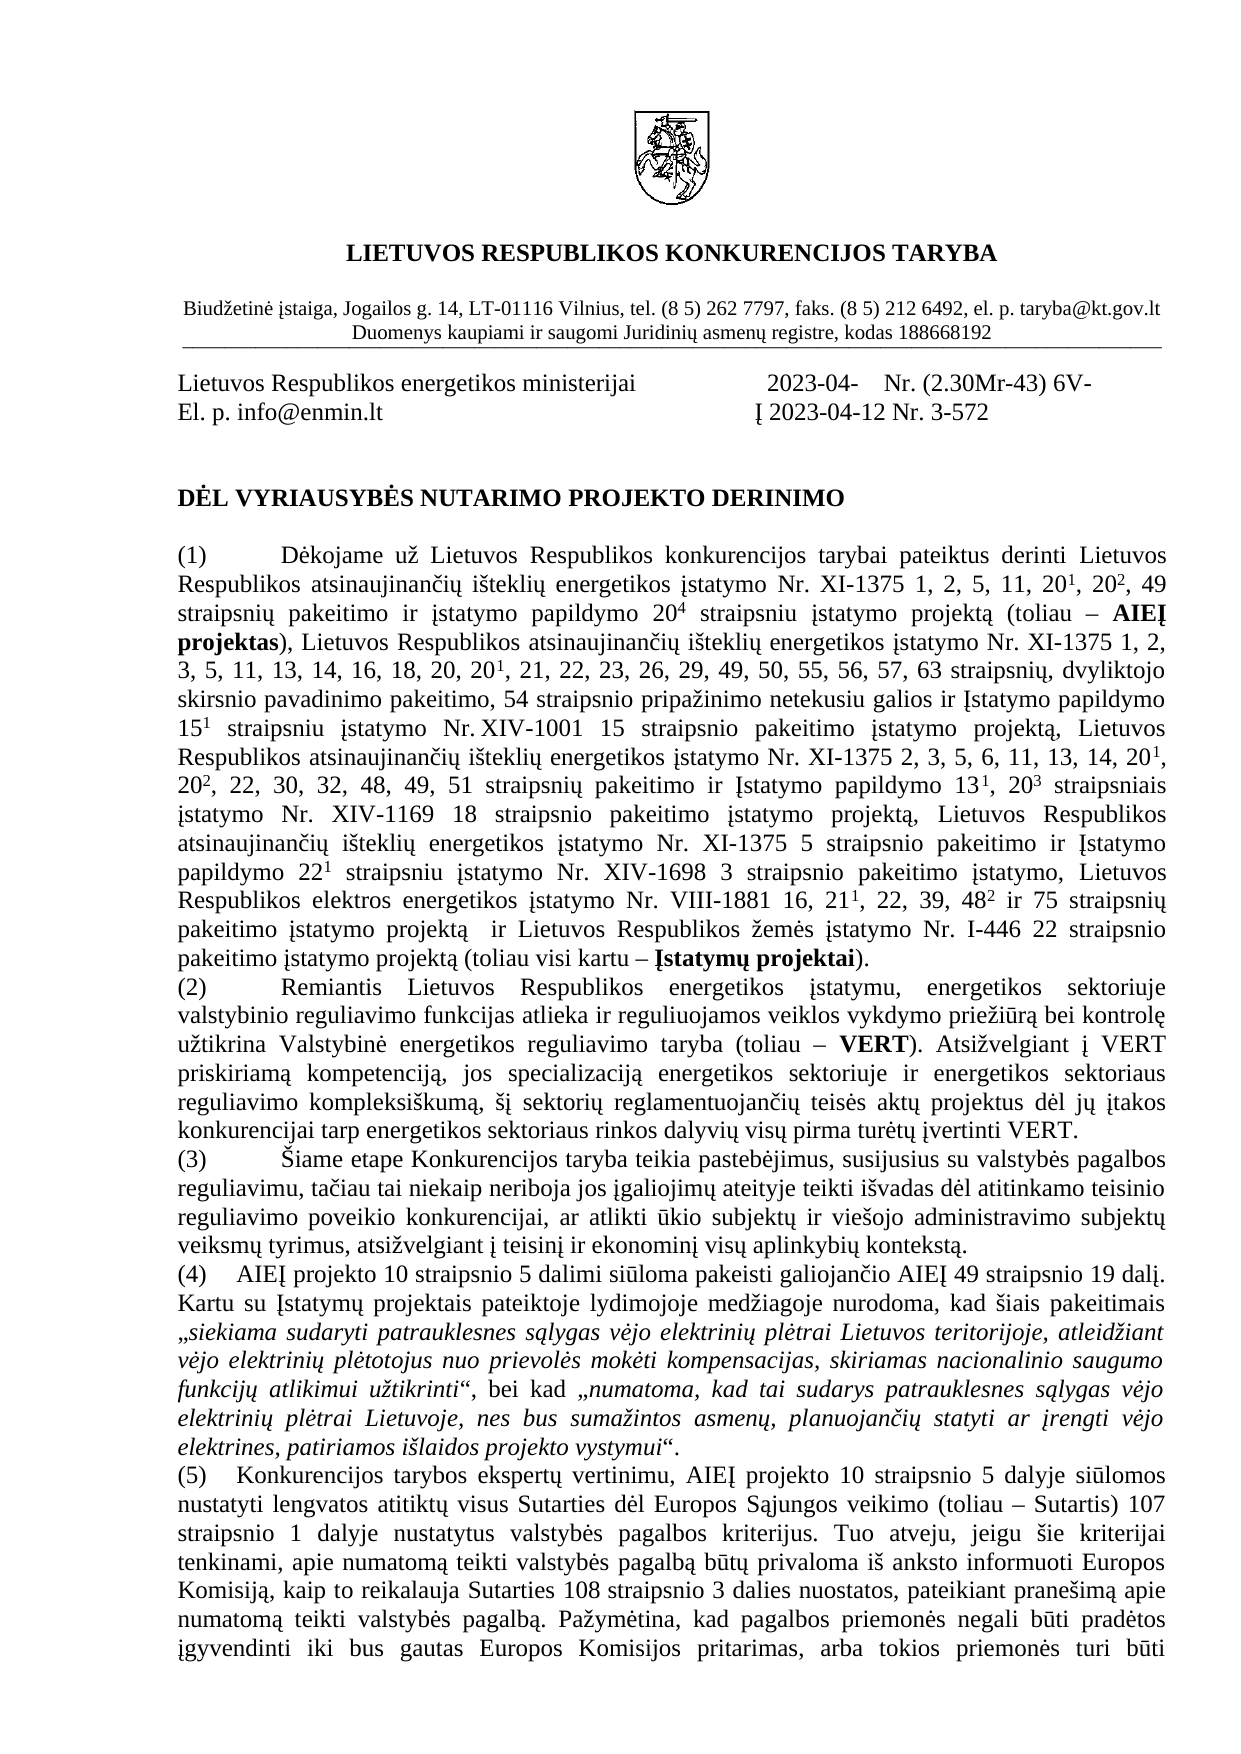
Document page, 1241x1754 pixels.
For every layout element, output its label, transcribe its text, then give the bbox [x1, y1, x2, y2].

list AIEĮ projekto 10 straipsnio 5 dalimi siūloma pakeisti galiojančio AIEĮ 49 straipsnio 19 dalį. Kartu su Įstatymų projektais pateiktoje lydimojoje medžiagoje nurodoma, kad šiais pakeitimais „siekiama sudaryti patrauklesnes sąlygas vėjo elektrinių plėtrai Lietuvos teritorijoje, atleidžiant vėjo elektrinių plėtotojus nuo prievolės mokėti kompensacijas, skiriamas nacionalinio saugumo funkcijų atlikimui užtikrinti“, bei kad „numatoma, kad tai sudarys patrauklesnes sąlygas vėjo elektrinių plėtrai Lietuvoje, nes bus sumažintos asmenų, planuojančių statyti ar įrengti vėjo elektrines, patiriamos išlaidos projekto vystymui“. [177, 1259, 1167, 1461]
list Remiantis Lietuvos Respublikos energetikos įstatymu, energetikos sektoriuje valstybinio reguliavimo funkcijas atlieka ir reguliuojamos veiklos vykdymo priežiūrą bei kontrolę užtikrina Valstybinė energetikos reguliavimo taryba (toliau – VERT). Atsižvelgiant į VERT priskiriamą kompetenciją, jos specializaciją energetikos sektoriuje ir energetikos sektoriaus reguliavimo kompleksiškumą, šį sektorių reglamentuojančių teisės aktų projektus dėl jų įtakos konkurencijai tarp energetikos sektoriaus rinkos dalyvių visų pirma turėtų įvertinti VERT. [177, 972, 1167, 1144]
list Konkurencijos tarybos ekspertų vertinimu, AIEĮ projekto 10 straipsnio 5 dalyje siūlomos nustatyti lengvatos atitiktų visus Sutarties dėl Europos Sąjungos veikimo (toliau – Sutartis) 107 straipsnio 1 dalyje nustatytus valstybės pagalbos kriterijus. Tuo atveju, jeigu šie kriterijai tenkinami, apie numatomą teikti valstybės pagalbą būtų privaloma iš anksto informuoti Europos Komisiją, kaip to reikalauja Sutarties 108 straipsnio 3 dalies nuostatos, pateikiant pranešimą apie numatomą teikti valstybės pagalbą. Pažymėtina, kad pagalbos priemonės negali būti pradėtos įgyvendinti iki bus gautas Europos Komisijos pritarimas, arba tokios priemonės turi būti [177, 1461, 1167, 1662]
text Biudžetinė įstaiga, Jogailos g. 14, LT-01116 Vilnius, tel. (8 5) 262 7797, faks. (8 5) 212 6492, el. p. taryba@kt.gov.lt [177, 296, 1167, 320]
table_header 2023-04- Nr. (2.30Mr-43) 6V- Į 2023-04-12 Nr. 3-572 [743, 368, 1167, 454]
table_header Lietuvos Respublikos energetikos ministerijai El. p. info@enmin.lt [177, 368, 743, 454]
text DĖL VYRIAUSYBĖS NUTARIMo projekto derinimo [177, 483, 1167, 512]
text Lietuvos Respublikos konkurencijos taryba [177, 238, 1167, 267]
list Šiame etape Konkurencijos taryba teikia pastebėjimus, susijusius su valstybės pagalbos reguliavimu, tačiau tai niekaip neriboja jos įgaliojimų ateityje teikti išvadas dėl atitinkamo teisinio reguliavimo poveikio konkurencijai, ar atlikti ūkio subjektų ir viešojo administravimo subjektų veiksmų tyrimus, atsižvelgiant į teisinį ir ekonominį visų aplinkybių kontekstą. [177, 1144, 1167, 1259]
text Duomenys kaupiami ir saugomi Juridinių asmenų registre, kodas 188668192 [177, 320, 1167, 344]
list Dėkojame už Lietuvos Respublikos konkurencijos tarybai pateiktus derinti Lietuvos Respublikos atsinaujinančių išteklių energetikos įstatymo Nr. XI-1375 1, 2, 5, 11, 201, 202, 49 straipsnių pakeitimo ir įstatymo papildymo 204 straipsniu įstatymo projektą (toliau – AIEĮ projektas), Lietuvos Respublikos atsinaujinančių išteklių energetikos įstatymo Nr. XI-1375 1, 2, 3, 5, 11, 13, 14, 16, 18, 20, 201, 21, 22, 23, 26, 29, 49, 50, 55, 56, 57, 63 straipsnių, dvyliktojo skirsnio pavadinimo pakeitimo, 54 straipsnio pripažinimo netekusiu galios ir Įstatymo papildymo 151 straipsniu įstatymo Nr. XIV-1001 15 straipsnio pakeitimo įstatymo projektą, Lietuvos Respublikos atsinaujinančių išteklių energetikos įstatymo Nr. XI-1375 2, 3, 5, 6, 11, 13, 14, 201, 202, 22, 30, 32, 48, 49, 51 straipsnių pakeitimo ir Įstatymo papildymo 131, 203 straipsniais įstatymo Nr. XIV-1169 18 straipsnio pakeitimo įstatymo projektą, Lietuvos Respublikos atsinaujinančių išteklių energetikos įstatymo Nr. XI-1375 5 straipsnio pakeitimo ir Įstatymo papildymo 221 straipsniu įstatymo Nr. XIV-1698 3 straipsnio pakeitimo įstatymo, Lietuvos Respublikos elektros energetikos įstatymo Nr. VIII-1881 16, 211, 22, 39, 482 ir 75 straipsnių pakeitimo įstatymo projektą ir Lietuvos Respublikos žemės įstatymo Nr. I-446 22 straipsnio pakeitimo įstatymo projektą (toliau visi kartu – Įstatymų projektai). [177, 541, 1167, 972]
text ¯¯¯¯¯¯¯¯¯¯¯¯¯¯¯¯¯¯¯¯¯¯¯¯¯¯¯¯¯¯¯¯¯¯¯¯¯¯¯¯¯¯¯¯¯¯¯¯¯¯¯¯¯¯¯¯¯¯¯¯¯¯¯¯¯¯¯¯¯¯¯¯¯¯¯¯¯¯¯¯¯¯¯¯¯¯¯¯¯¯¯¯¯¯ [177, 344, 1167, 368]
